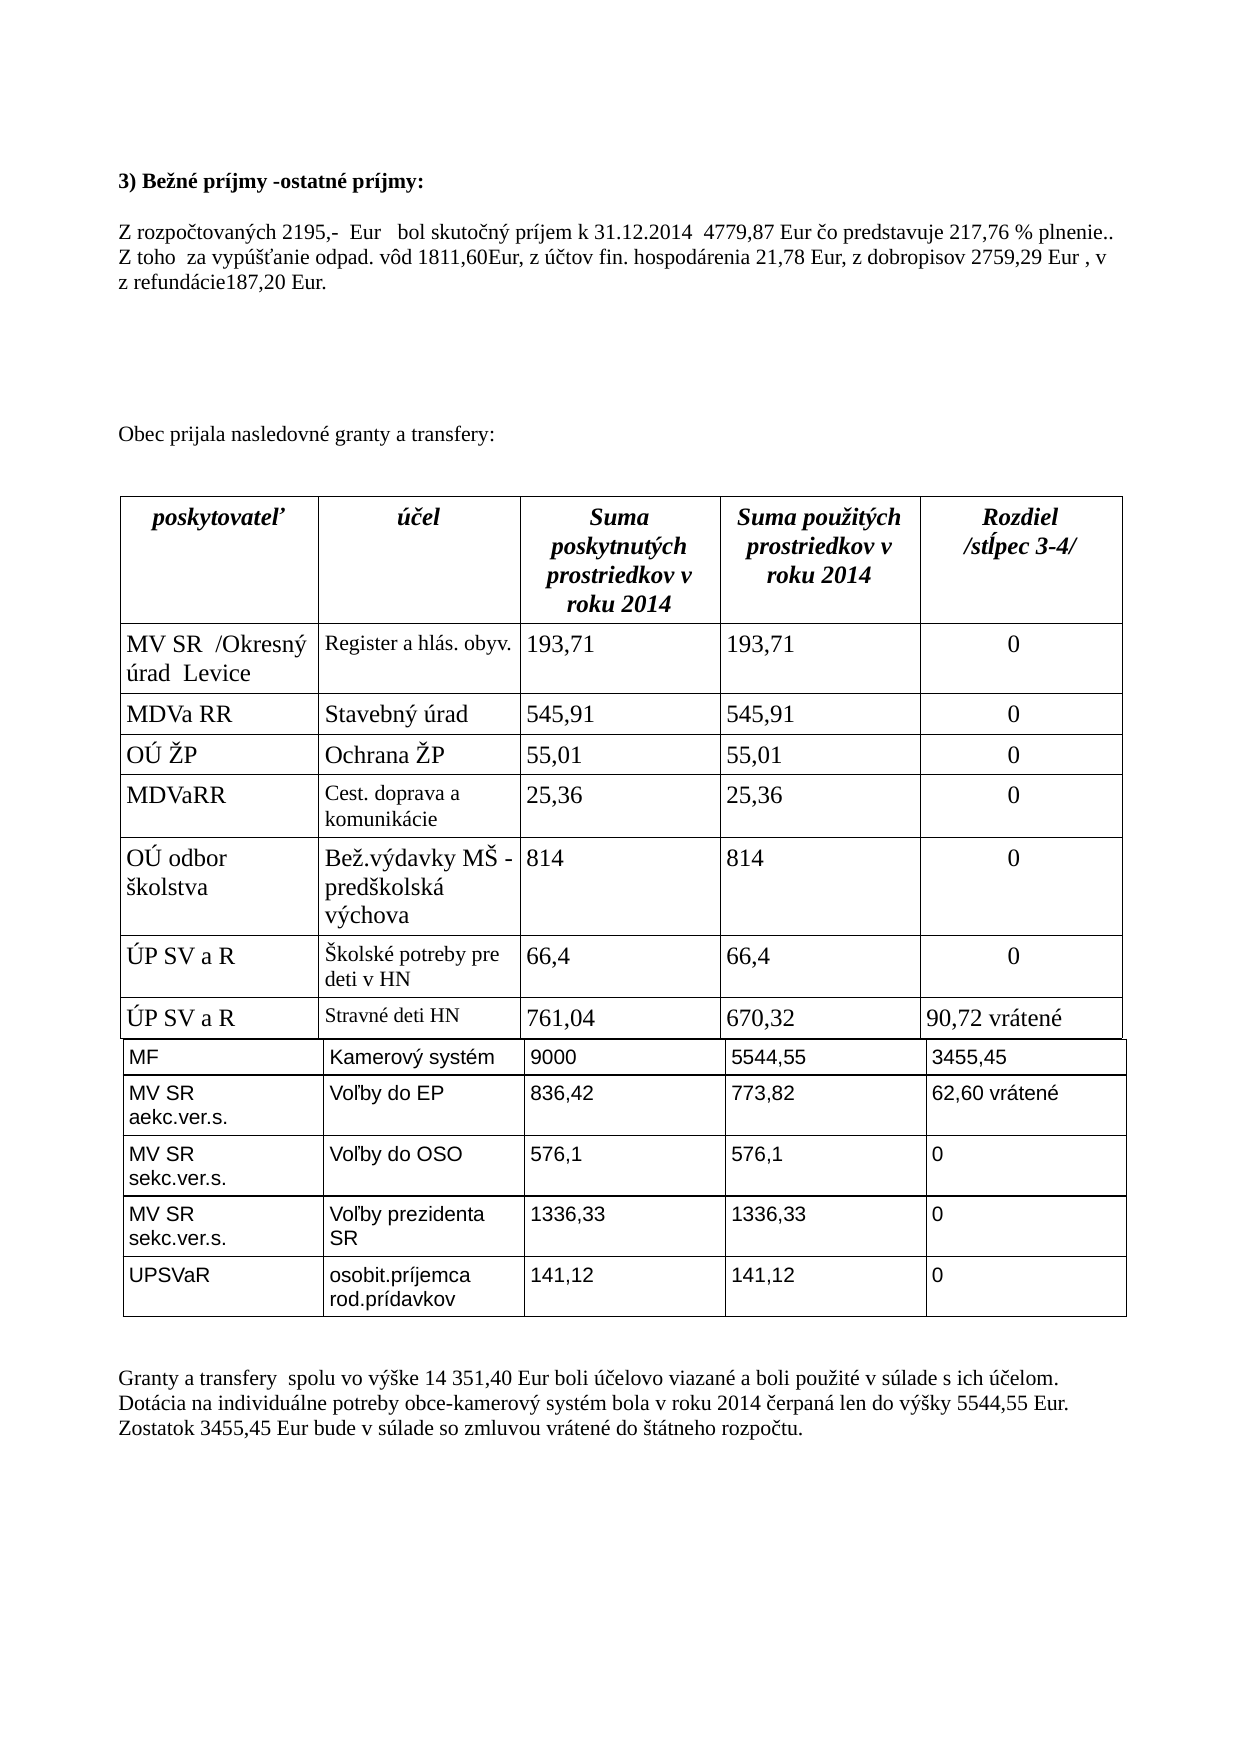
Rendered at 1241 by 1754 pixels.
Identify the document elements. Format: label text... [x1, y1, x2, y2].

table_cell Stavebný úrad [319, 694, 520, 733]
table_header 1336,33 [525, 1197, 725, 1256]
text Z rozpočtovaných 2195,- Eur bol skutočný príjem k 31.12.2014 4779,87 Eur čo predstavuje 217,76 % plnenie.. [118, 219, 1122, 244]
table_cell 0 [921, 838, 1122, 935]
text Z toho za vypúšťanie odpad. vôd 1811,60Eur, z účtov fin. hospodárenia 21,78 Eur, z dobropisov 2759,29 Eur , v z refundácie187,20 Eur. [118, 244, 1122, 294]
table_cell Školské potreby pre deti v HN [319, 936, 520, 997]
table_header 576,1 [726, 1136, 926, 1195]
table_header Rozdiel /stĺpec 3-4/ [921, 497, 1122, 623]
table_cell 761,04 [521, 998, 720, 1038]
table_cell 0 [921, 694, 1122, 733]
table_cell OÚ ŽP [121, 735, 318, 774]
table_header 773,82 [726, 1076, 926, 1135]
table_cell MV SR /Okresný úrad Levice [121, 624, 318, 693]
table_header Suma poskytnutých prostriedkov v roku 2014 [521, 497, 720, 623]
table_header 576,1 [525, 1136, 725, 1195]
table_cell 0 [921, 735, 1122, 774]
table_header Voľby prezidenta SR [324, 1197, 524, 1256]
table_header MF [124, 1040, 323, 1074]
table_header 0 [927, 1197, 1126, 1256]
text Obec prijala nasledovné granty a transfery: [118, 421, 1122, 446]
table_header Suma použitých prostriedkov v roku 2014 [721, 497, 920, 623]
table_header MV SR sekc.ver.s. [124, 1197, 323, 1256]
table_cell 193,71 [521, 624, 720, 693]
table_header poskytovateľ [121, 497, 318, 623]
table_header účel [319, 497, 520, 623]
table_cell 25,36 [521, 775, 720, 837]
table_cell 0 [921, 936, 1122, 997]
table_cell 55,01 [521, 735, 720, 774]
table_cell MDVa RR [121, 694, 318, 733]
table_cell 55,01 [721, 735, 920, 774]
table_header osobit.príjemca rod.prídavkov [324, 1257, 524, 1316]
table_cell ÚP SV a R [121, 998, 318, 1038]
table_cell ÚP SV a R [121, 936, 318, 997]
table_header Voľby do EP [324, 1076, 524, 1135]
table_header Voľby do OSO [324, 1136, 524, 1195]
table_cell Register a hlás. obyv. [319, 624, 520, 693]
table_cell 25,36 [721, 775, 920, 837]
table_cell Stravné deti HN [319, 998, 520, 1038]
table_header 3455,45 [927, 1040, 1126, 1074]
text Granty a transfery spolu vo výške 14 351,40 Eur boli účelovo viazané a boli použité v súlade s ich účelom. [118, 1364, 1122, 1390]
table_cell Bež.výdavky MŠ -predškolská výchova [319, 838, 520, 935]
table_cell 0 [921, 624, 1122, 693]
table_cell 66,4 [521, 936, 720, 997]
table_cell Cest. doprava a komunikácie [319, 775, 520, 837]
table_header 5544,55 [726, 1040, 926, 1074]
table_header 836,42 [525, 1076, 725, 1135]
table_header Kamerový systém [324, 1040, 524, 1074]
table_cell 814 [521, 838, 720, 935]
table_cell 66,4 [721, 936, 920, 997]
table_header 62,60 vrátené [927, 1076, 1126, 1135]
table_cell 814 [721, 838, 920, 935]
table_cell 670,32 [721, 998, 920, 1038]
table_header UPSVaR [124, 1257, 323, 1316]
table_cell Ochrana ŽP [319, 735, 520, 774]
table_header 141,12 [726, 1257, 926, 1316]
table_header 9000 [525, 1040, 725, 1074]
table_header MV SR aekc.ver.s. [124, 1076, 323, 1135]
table_cell MDVaRR [121, 775, 318, 837]
table_header MV SR sekc.ver.s. [124, 1136, 323, 1195]
table_cell 545,91 [521, 694, 720, 733]
table_cell 0 [921, 775, 1122, 837]
text 3) Bežné príjmy -ostatné príjmy: [118, 168, 1122, 194]
table_cell OÚ odbor školstva [121, 838, 318, 935]
table_cell 90,72 vrátené [921, 998, 1122, 1038]
text Zostatok 3455,45 Eur bude v súlade so zmluvou vrátené do štátneho rozpočtu. [118, 1415, 1122, 1440]
table_cell 193,71 [721, 624, 920, 693]
table_cell 545,91 [721, 694, 920, 733]
table_header 0 [927, 1257, 1126, 1316]
table_header 141,12 [525, 1257, 725, 1316]
text Dotácia na individuálne potreby obce-kamerový systém bola v roku 2014 čerpaná len do výšky 5544,55 Eur. [118, 1390, 1122, 1415]
table_header 0 [927, 1136, 1126, 1195]
table_header 1336,33 [726, 1197, 926, 1256]
